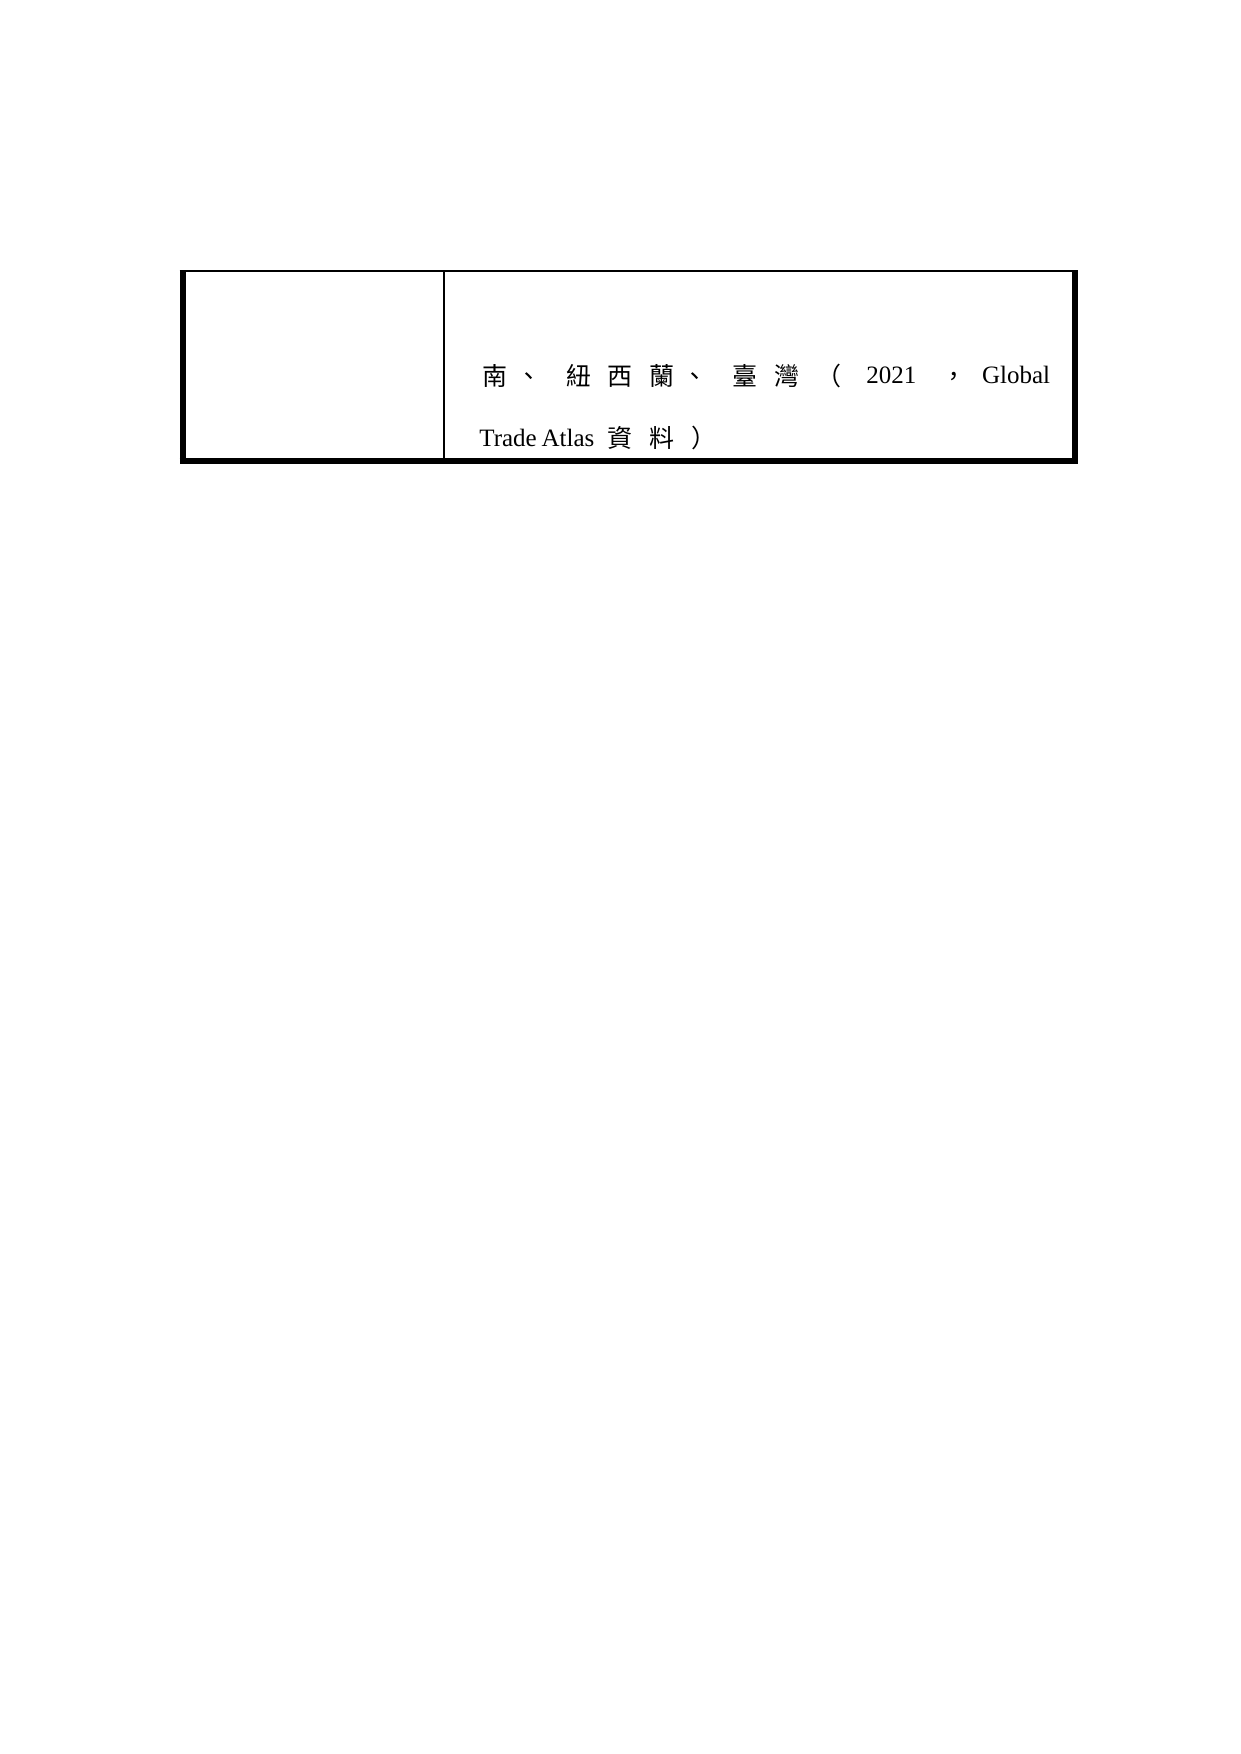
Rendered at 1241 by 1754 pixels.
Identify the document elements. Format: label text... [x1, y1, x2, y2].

table_cell 南、紐西蘭、臺灣（2021，Global Trade Atlas資料） [445, 272, 1072, 458]
table_cell [186, 272, 443, 458]
